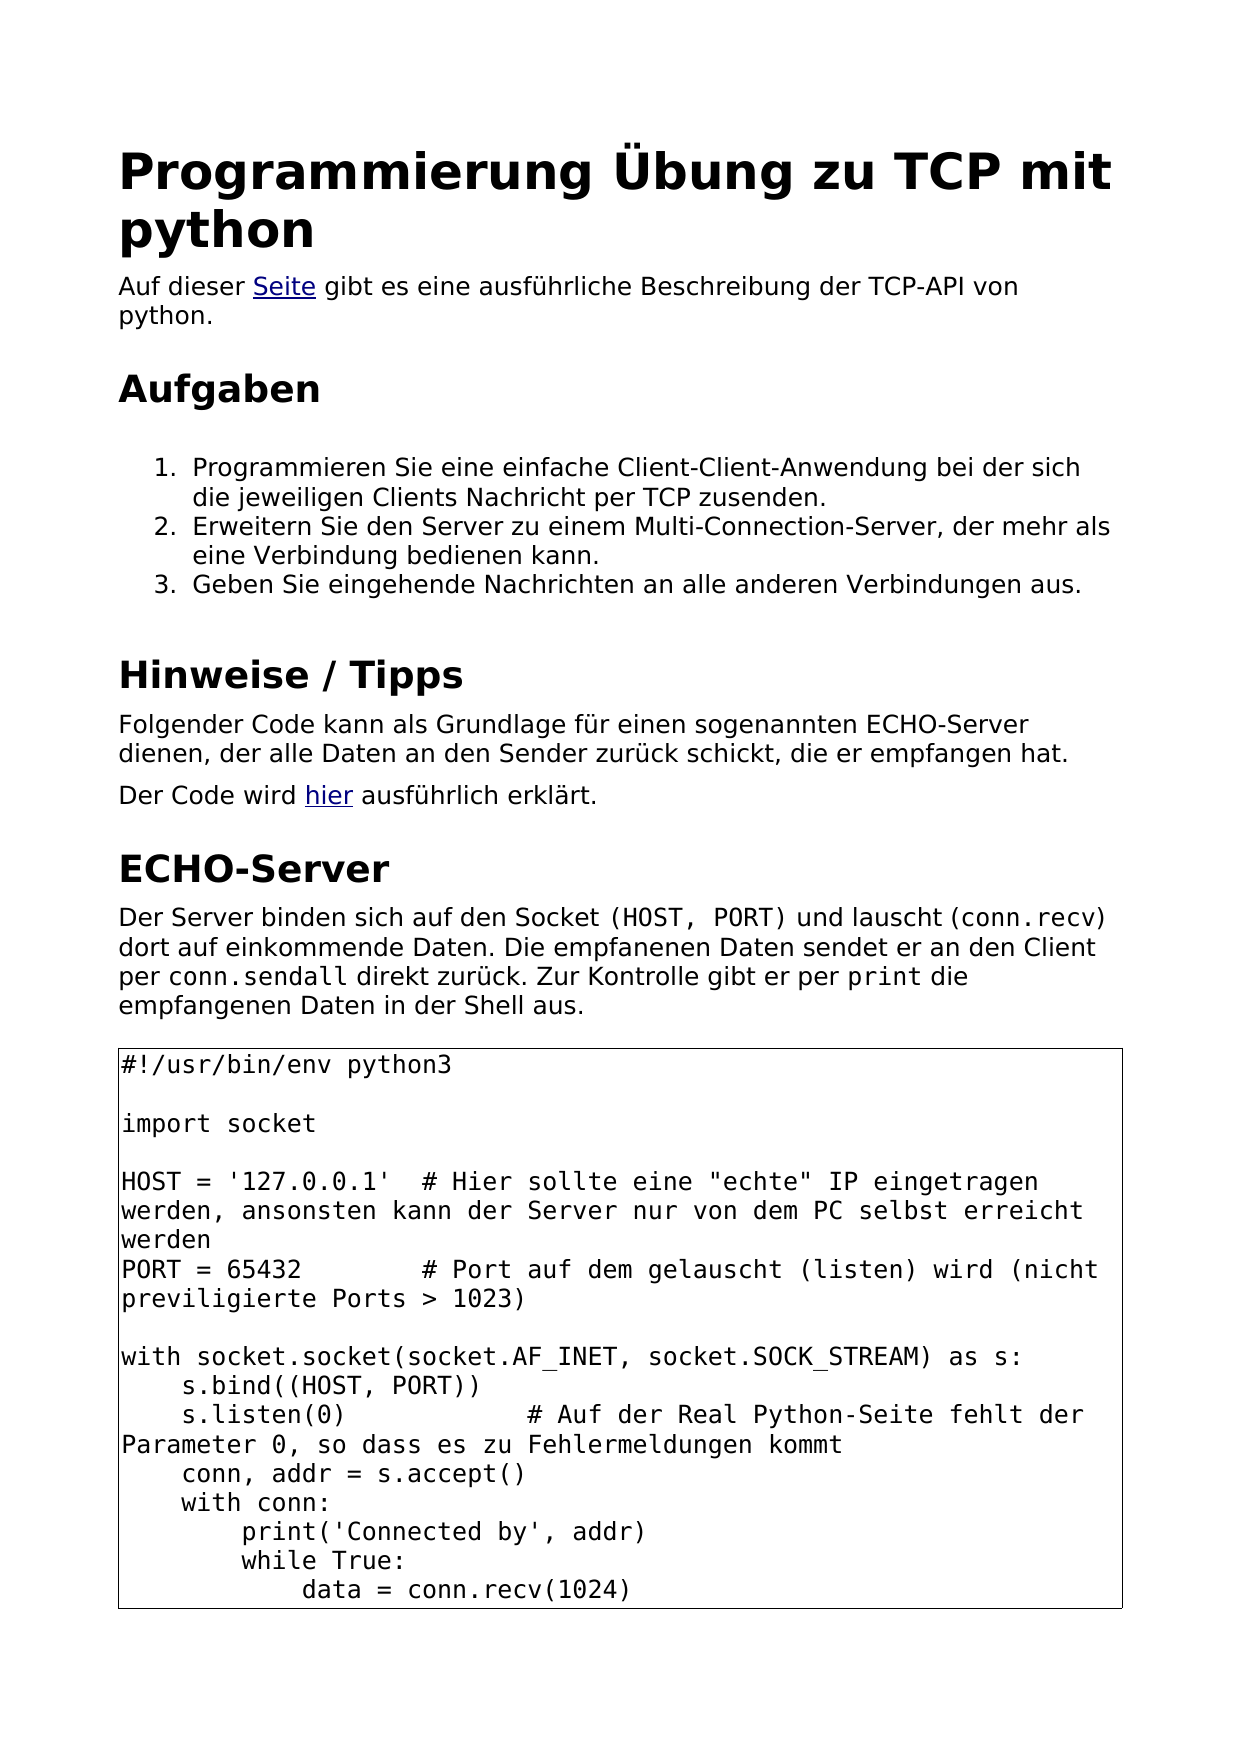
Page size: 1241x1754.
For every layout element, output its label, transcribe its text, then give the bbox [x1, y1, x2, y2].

text Der Code wird hier ausführlich erklärt. [118, 781, 1122, 810]
text Folgender Code kann als Grundlage für einen sogenannten ECHO-Server dienen, der alle Daten an den Sender zurück schickt, die er empfangen hat. [118, 710, 1122, 768]
list Erweitern Sie den Server zu einem Multi-Connection-Server, der mehr als eine Verbindung bedienen kann. [177, 512, 1122, 570]
list Programmieren Sie eine einfache Client-Client-Anwendung bei der sich die jeweiligen Clients Nachricht per TCP zusenden. [177, 453, 1122, 512]
list Geben Sie eingehende Nachrichten an alle anderen Verbindungen aus. [177, 570, 1122, 599]
text Auf dieser Seite gibt es eine ausführliche Beschreibung der TCP-API von python. [118, 272, 1122, 330]
text Der Server binden sich auf den Socket (HOST, PORT) und lauscht (conn.recv) dort auf einkommende Daten. Die empfanenen Daten sendet er an den Client per conn.sendall direkt zurück. Zur Kontrolle gibt er per print die empfangenen Daten in der Shell aus. [118, 904, 1122, 1020]
subtitle Programmierung Übung zu TCP mit python [118, 143, 1122, 259]
subtitle Aufgaben [118, 368, 1122, 412]
subtitle Hinweise / Tipps [118, 654, 1122, 697]
subtitle ECHO-Server [118, 847, 1122, 891]
table_header #!/usr/bin/env python3 import socket HOST = '127.0.0.1' # Hier sollte eine "echte" IP eingetragen werden, ansonsten kann der Server nur von dem PC selbst erreicht werden PORT = 65432 # Port auf dem gelauscht (listen) wird (nicht previligierte Ports > 1023) with socket.socket(socket.AF_INET, socket.SOCK_STREAM) as s: s.bind((HOST, PORT)) s.listen(0) # Auf der Real Python-Seite fehlt der Parameter 0, so dass es zu Fehlermeldungen kommt conn, addr = s.accept() with conn: print('Connected by', addr) while True: data = conn.recv(1024) [119, 1049, 1122, 1608]
